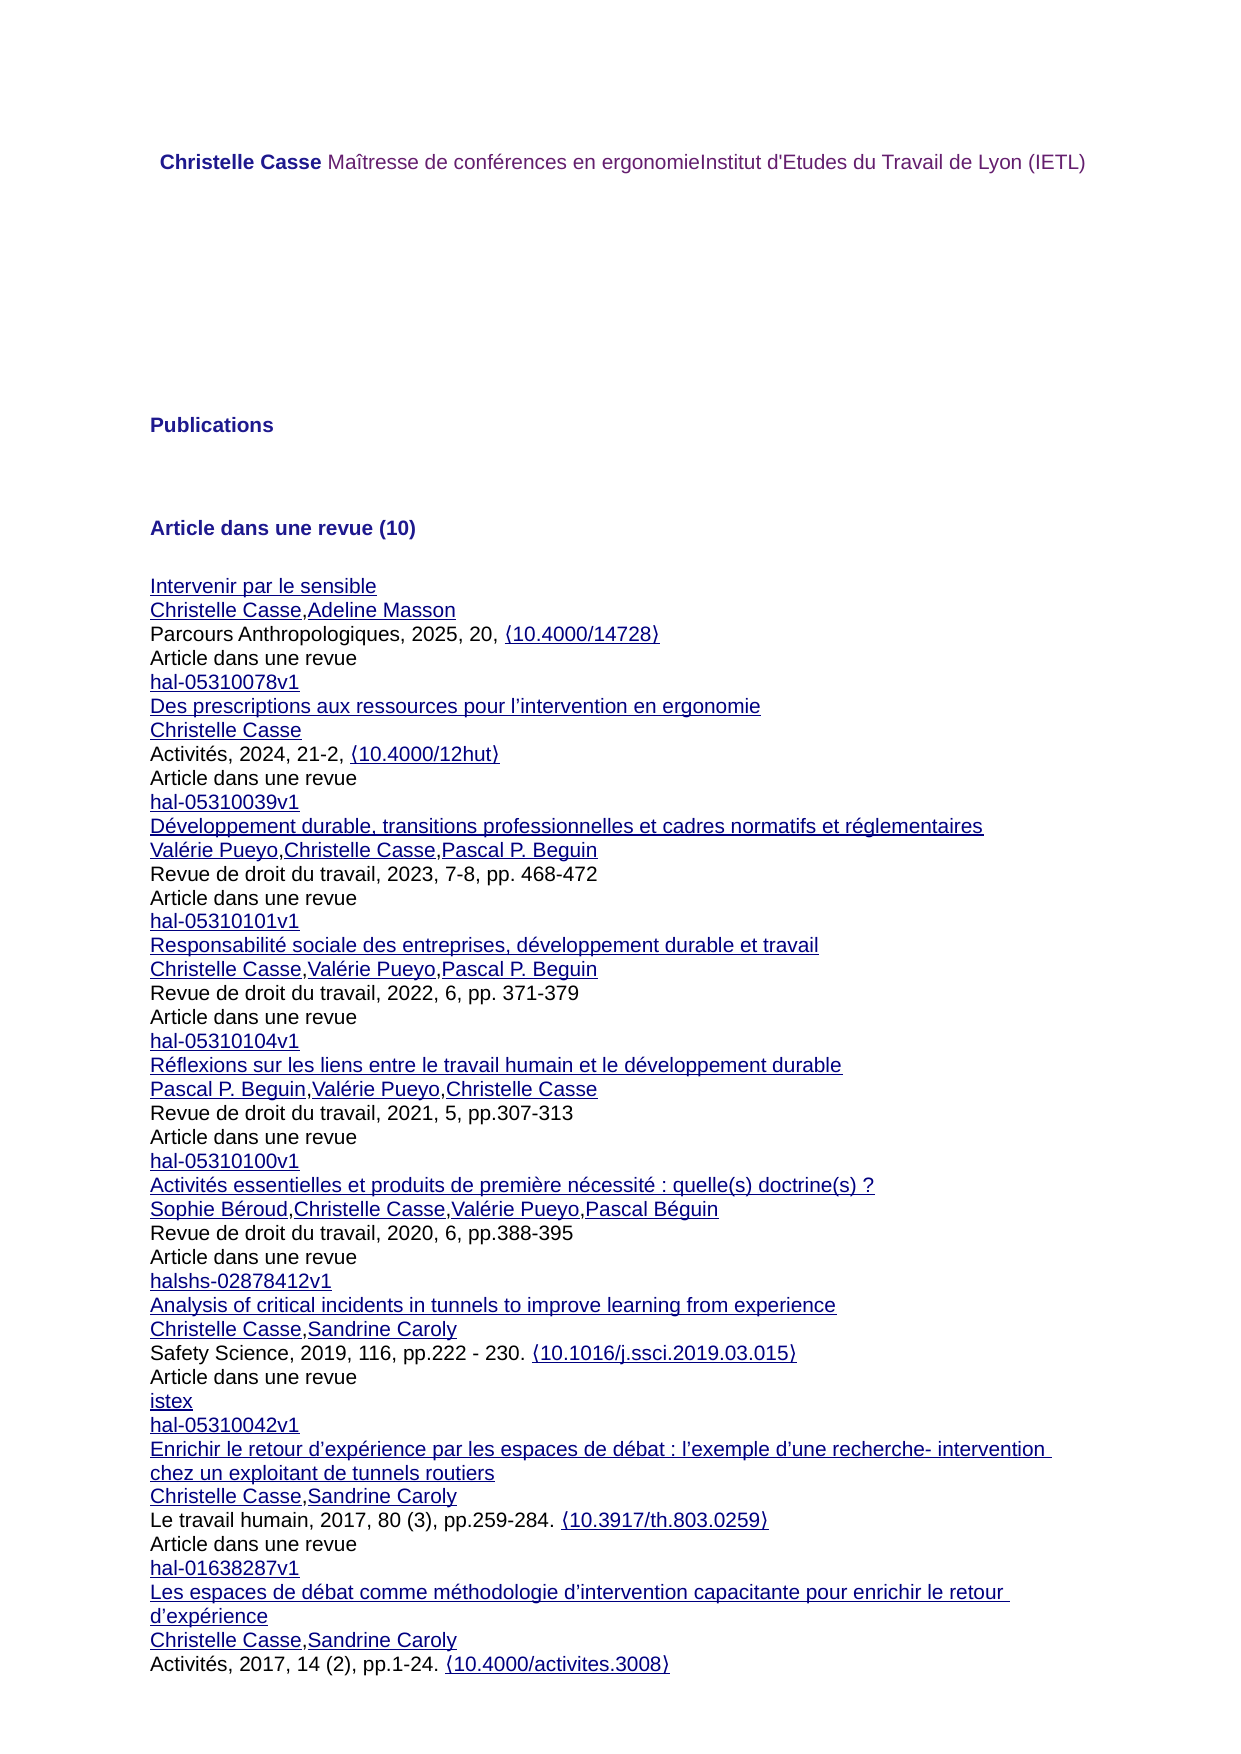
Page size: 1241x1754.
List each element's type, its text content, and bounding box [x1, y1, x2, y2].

table_cell Réflexions sur les liens entre le travail humain et le développement durable Pascal P. Beguin,Valérie Pueyo,Christelle Casse Revue de droit du travail, 2021, 5, pp.307-313 Article dans une revue hal-05310100v1 [150, 1053, 1090, 1173]
table_cell Responsabilité sociale des entreprises, développement durable et travail Christelle Casse,Valérie Pueyo,Pascal P. Beguin Revue de droit du travail, 2022, 6, pp. 371-379 Article dans une revue hal-05310104v1 [150, 933, 1090, 1053]
table_header Intervenir par le sensible Christelle Casse,Adeline Masson Parcours Anthropologiques, 2025, 20, ⟨10.4000/14728⟩ Article dans une revue hal-05310078v1 [150, 574, 1090, 694]
subtitle Publications [150, 412, 1090, 436]
table_cell Activités essentielles et produits de première nécessité : quelle(s) doctrine(s) ? Sophie Béroud,Christelle Casse,Valérie Pueyo,Pascal Béguin Revue de droit du travail, 2020, 6, pp.388-395 Article dans une revue halshs-02878412v1 [150, 1173, 1090, 1293]
table_cell Enrichir le retour d’expérience par les espaces de débat : l’exemple d’une recherche- intervention chez un exploitant de tunnels routiers Christelle Casse,Sandrine Caroly Le travail humain, 2017, 80 (3), pp.259-284. ⟨10.3917/th.803.0259⟩ Article dans une revue hal-01638287v1 [150, 1436, 1090, 1580]
table_cell Analysis of critical incidents in tunnels to improve learning from experience Christelle Casse,Sandrine Caroly Safety Science, 2019, 116, pp.222 - 230. ⟨10.1016/j.ssci.2019.03.015⟩ Article dans une revue istex hal-05310042v1 [150, 1293, 1090, 1436]
table_cell Les espaces de débat comme méthodologie d’intervention capacitante pour enrichir le retour d’expérience Christelle Casse,Sandrine Caroly Activités, 2017, 14 (2), pp.1-24. ⟨10.4000/activites.3008⟩ [150, 1580, 1090, 1676]
subtitle Christelle Casse Maîtresse de conférences en ergonomieInstitut d'Etudes du Travail de Lyon (IETL) [150, 150, 1090, 174]
table_cell Développement durable, transitions professionnelles et cadres normatifs et réglementaires Valérie Pueyo,Christelle Casse,Pascal P. Beguin Revue de droit du travail, 2023, 7-8, pp. 468-472 Article dans une revue hal-05310101v1 [150, 814, 1090, 933]
subtitle Article dans une revue (10) [150, 516, 1090, 539]
table_cell Des prescriptions aux ressources pour l’intervention en ergonomie Christelle Casse Activités, 2024, 21-2, ⟨10.4000/12hut⟩ Article dans une revue hal-05310039v1 [150, 694, 1090, 813]
